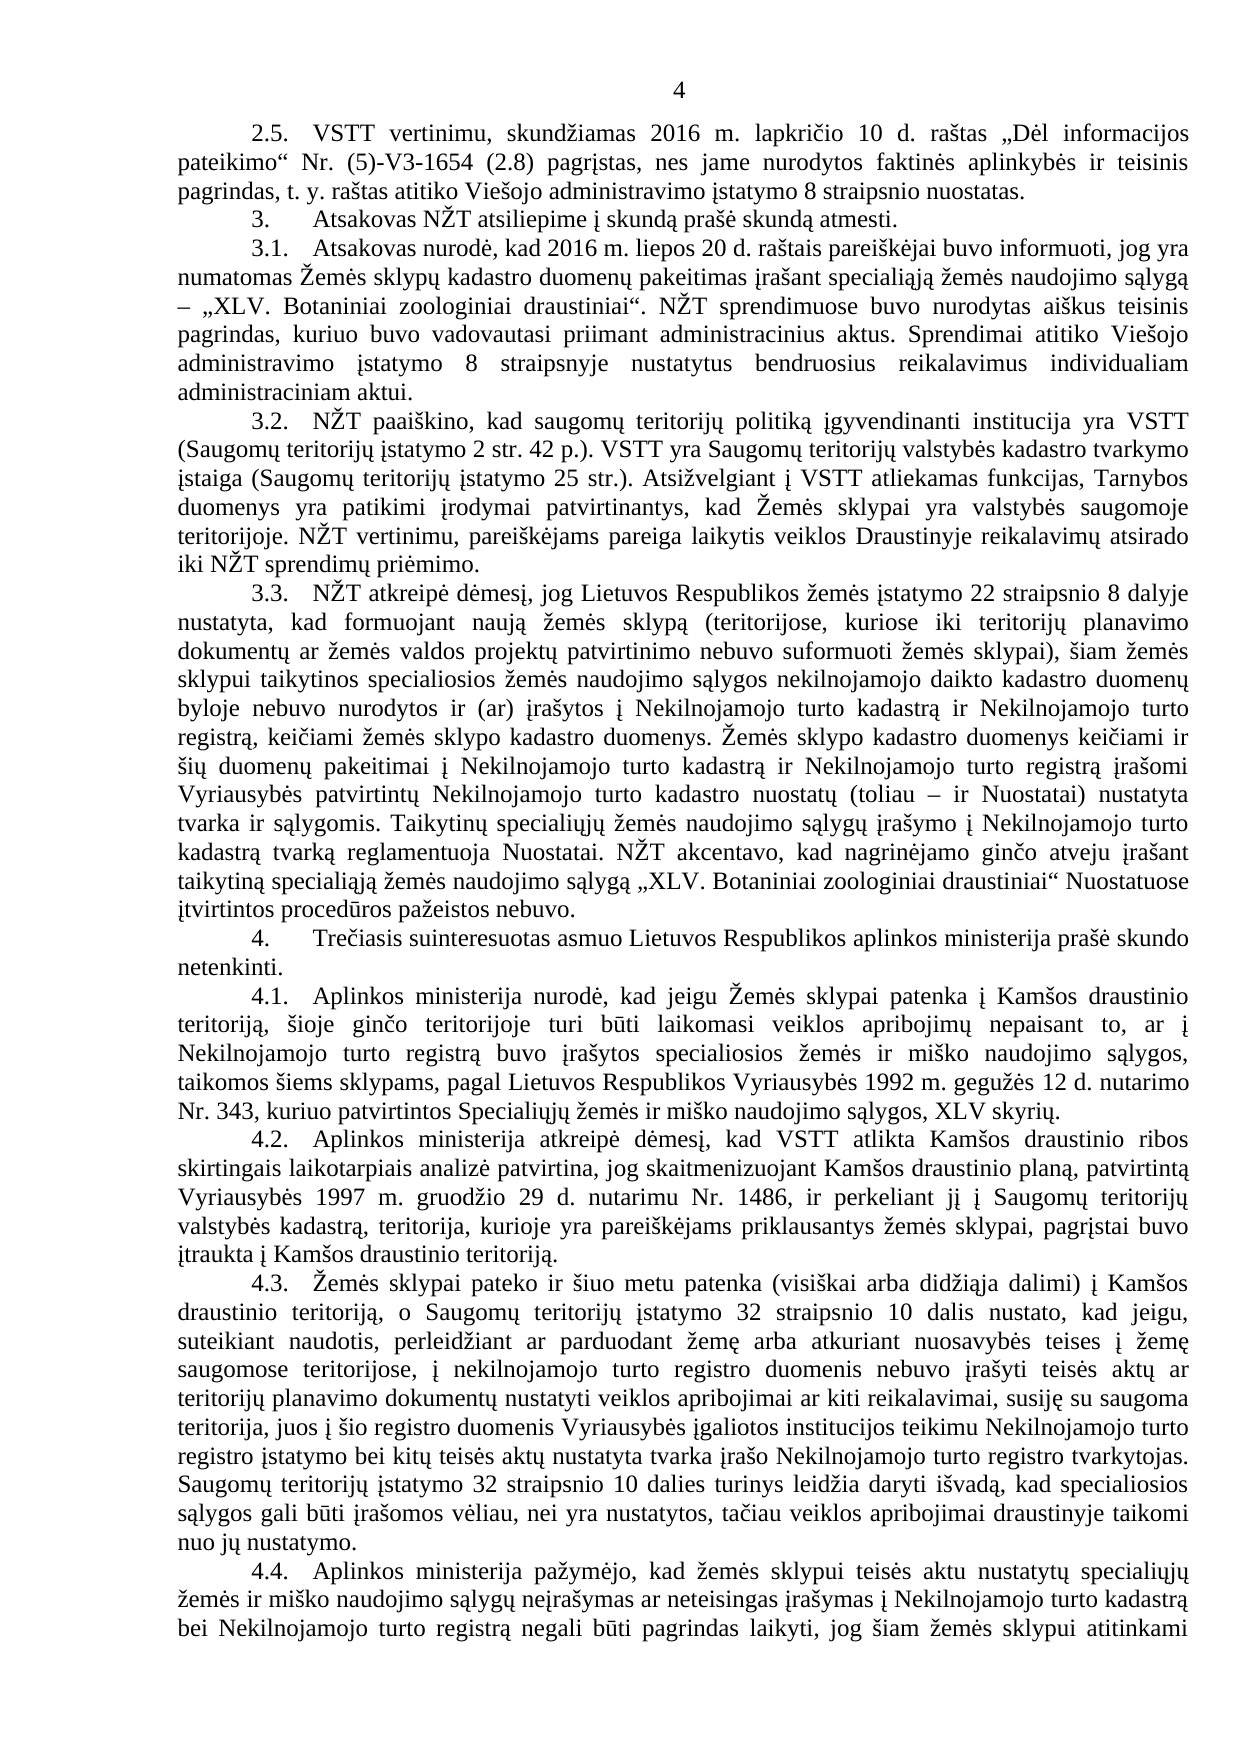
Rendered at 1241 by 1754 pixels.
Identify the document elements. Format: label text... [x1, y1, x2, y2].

text 4.3. Žemės sklypai pateko ir šiuo metu patenka (visiškai arba didžiąja dalimi) į Kamšos draustinio teritoriją, o Saugomų teritorijų įstatymo 32 straipsnio 10 dalis nustato, kad jeigu, suteikiant naudotis, perleidžiant ar parduodant žemę arba atkuriant nuosavybės teises į žemę saugomose teritorijose, į nekilnojamojo turto registro duomenis nebuvo įrašyti teisės aktų ar teritorijų planavimo dokumentų nustatyti veiklos apribojimai ar kiti reikalavimai, susiję su saugoma teritorija, juos į šio registro duomenis Vyriausybės įgaliotos institucijos teikimu Nekilnojamojo turto registro įstatymo bei kitų teisės aktų nustatyta tvarka įrašo Nekilnojamojo turto registro tvarkytojas. Saugomų teritorijų įstatymo 32 straipsnio 10 dalies turinys leidžia daryti išvadą, kad specialiosios sąlygos gali būti įrašomos vėliau, nei yra nustatytos, tačiau veiklos apribojimai draustinyje taikomi nuo jų nustatymo. [177, 1268, 1190, 1556]
text 4.4. Aplinkos ministerija pažymėjo, kad žemės sklypui teisės aktu nustatytų specialiųjų žemės ir miško naudojimo sąlygų neįrašymas ar neteisingas įrašymas į Nekilnojamojo turto kadastrą bei Nekilnojamojo turto registrą negali būti pagrindas laikyti, jog šiam žemės sklypui atitinkami [177, 1556, 1190, 1642]
text 3.1. Atsakovas nurodė, kad 2016 m. liepos 20 d. raštais pareiškėjai buvo informuoti, jog yra numatomas Žemės sklypų kadastro duomenų pakeitimas įrašant specialiąją žemės naudojimo sąlygą – „XLV. Botaniniai zoologiniai draustiniai“. NŽT sprendimuose buvo nurodytas aiškus teisinis pagrindas, kuriuo buvo vadovautasi priimant administracinius aktus. Sprendimai atitiko Viešojo administravimo įstatymo 8 straipsnyje nustatytus bendruosius reikalavimus individualiam administraciniam aktui. [177, 233, 1190, 406]
text 3.3. NŽT atkreipė dėmesį, jog Lietuvos Respublikos žemės įstatymo 22 straipsnio 8 dalyje nustatyta, kad formuojant naują žemės sklypą (teritorijose, kuriose iki teritorijų planavimo dokumentų ar žemės valdos projektų patvirtinimo nebuvo suformuoti žemės sklypai), šiam žemės sklypui taikytinos specialiosios žemės naudojimo sąlygos nekilnojamojo daikto kadastro duomenų byloje nebuvo nurodytos ir (ar) įrašytos į Nekilnojamojo turto kadastrą ir Nekilnojamojo turto registrą, keičiami žemės sklypo kadastro duomenys. Žemės sklypo kadastro duomenys keičiami ir šių duomenų pakeitimai į Nekilnojamojo turto kadastrą ir Nekilnojamojo turto registrą įrašomi Vyriausybės patvirtintų Nekilnojamojo turto kadastro nuostatų (toliau – ir Nuostatai) nustatyta tvarka ir sąlygomis. Taikytinų specialiųjų žemės naudojimo sąlygų įrašymo į Nekilnojamojo turto kadastrą tvarką reglamentuoja Nuostatai. NŽT akcentavo, kad nagrinėjamo ginčo atveju įrašant taikytiną specialiąją žemės naudojimo sąlygą „XLV. Botaniniai zoologiniai draustiniai“ Nuostatuose įtvirtintos procedūros pažeistos nebuvo. [177, 578, 1190, 923]
text 2.5. VSTT vertinimu, skundžiamas 2016 m. lapkričio 10 d. raštas „Dėl informacijos pateikimo“ Nr. (5)-V3-1654 (2.8) pagrįstas, nes jame nurodytos faktinės aplinkybės ir teisinis pagrindas, t. y. raštas atitiko Viešojo administravimo įstatymo 8 straipsnio nuostatas. [177, 118, 1190, 204]
text 4.1. Aplinkos ministerija nurodė, kad jeigu Žemės sklypai patenka į Kamšos draustinio teritoriją, šioje ginčo teritorijoje turi būti laikomasi veiklos apribojimų nepaisant to, ar į Nekilnojamojo turto registrą buvo įrašytos specialiosios žemės ir miško naudojimo sąlygos, taikomos šiems sklypams, pagal Lietuvos Respublikos Vyriausybės 1992 m. gegužės 12 d. nutarimo Nr. 343, kuriuo patvirtintos Specialiųjų žemės ir miško naudojimo sąlygos, XLV skyrių. [177, 981, 1190, 1124]
text 4. Trečiasis suinteresuotas asmuo Lietuvos Respublikos aplinkos ministerija prašė skundo netenkinti. [177, 923, 1190, 981]
text 3. Atsakovas NŽT atsiliepime į skundą prašė skundą atmesti. [177, 204, 1190, 233]
text 4.2. Aplinkos ministerija atkreipė dėmesį, kad VSTT atlikta Kamšos draustinio ribos skirtingais laikotarpiais analizė patvirtina, jog skaitmenizuojant Kamšos draustinio planą, patvirtintą Vyriausybės 1997 m. gruodžio 29 d. nutarimu Nr. 1486, ir perkeliant jį į Saugomų teritorijų valstybės kadastrą, teritorija, kurioje yra pareiškėjams priklausantys žemės sklypai, pagrįstai buvo įtraukta į Kamšos draustinio teritoriją. [177, 1124, 1190, 1268]
text 3.2. NŽT paaiškino, kad saugomų teritorijų politiką įgyvendinanti institucija yra VSTT (Saugomų teritorijų įstatymo 2 str. 42 p.). VSTT yra Saugomų teritorijų valstybės kadastro tvarkymo įstaiga (Saugomų teritorijų įstatymo 25 str.). Atsižvelgiant į VSTT atliekamas funkcijas, Tarnybos duomenys yra patikimi įrodymai patvirtinantys, kad Žemės sklypai yra valstybės saugomoje teritorijoje. NŽT vertinimu, pareiškėjams pareiga laikytis veiklos Draustinyje reikalavimų atsirado iki NŽT sprendimų priėmimo. [177, 406, 1190, 578]
